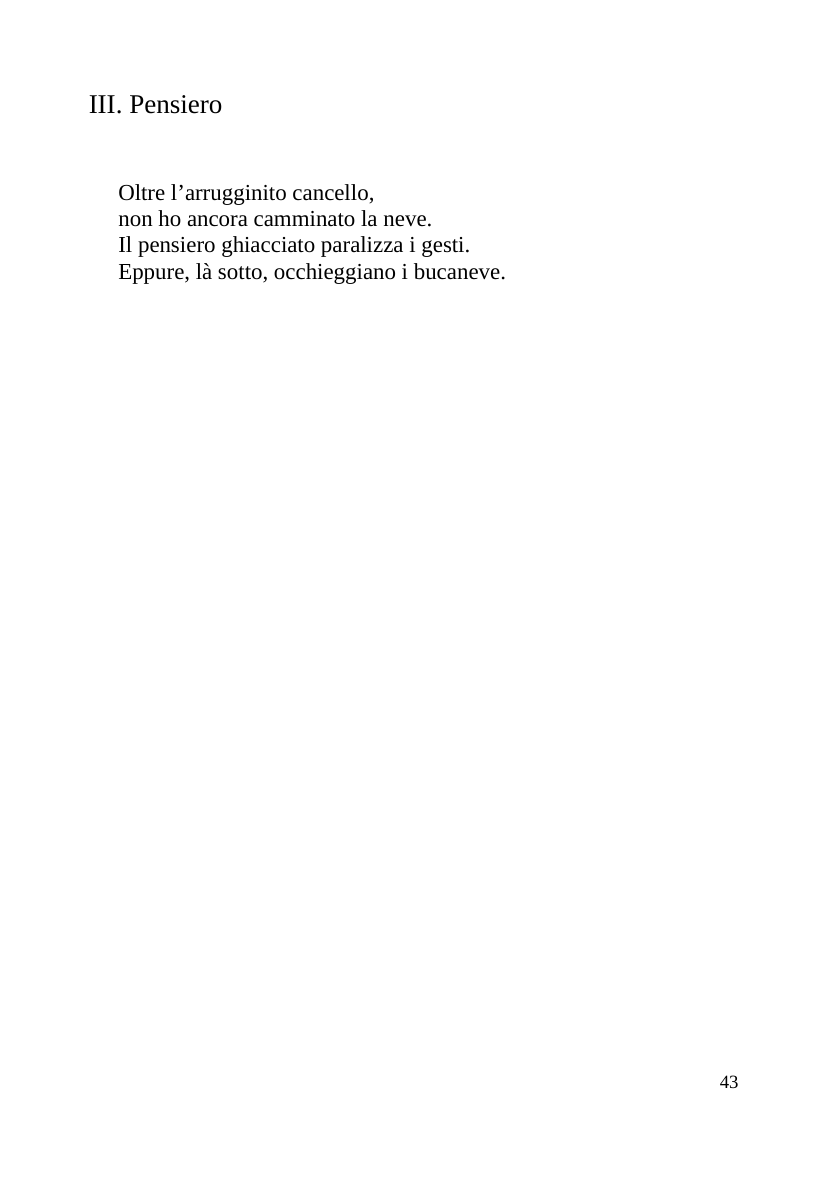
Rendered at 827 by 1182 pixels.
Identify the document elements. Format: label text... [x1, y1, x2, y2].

text non ho ancora camminato la neve. [118, 205, 738, 231]
text III. Pensiero [88, 88, 738, 120]
text Il pensiero ghiacciato paralizza i gesti. [118, 231, 738, 258]
text Oltre l’arrugginito cancello, [118, 179, 738, 205]
text Eppure, là sotto, occhieggiano i bucaneve. [118, 258, 738, 284]
